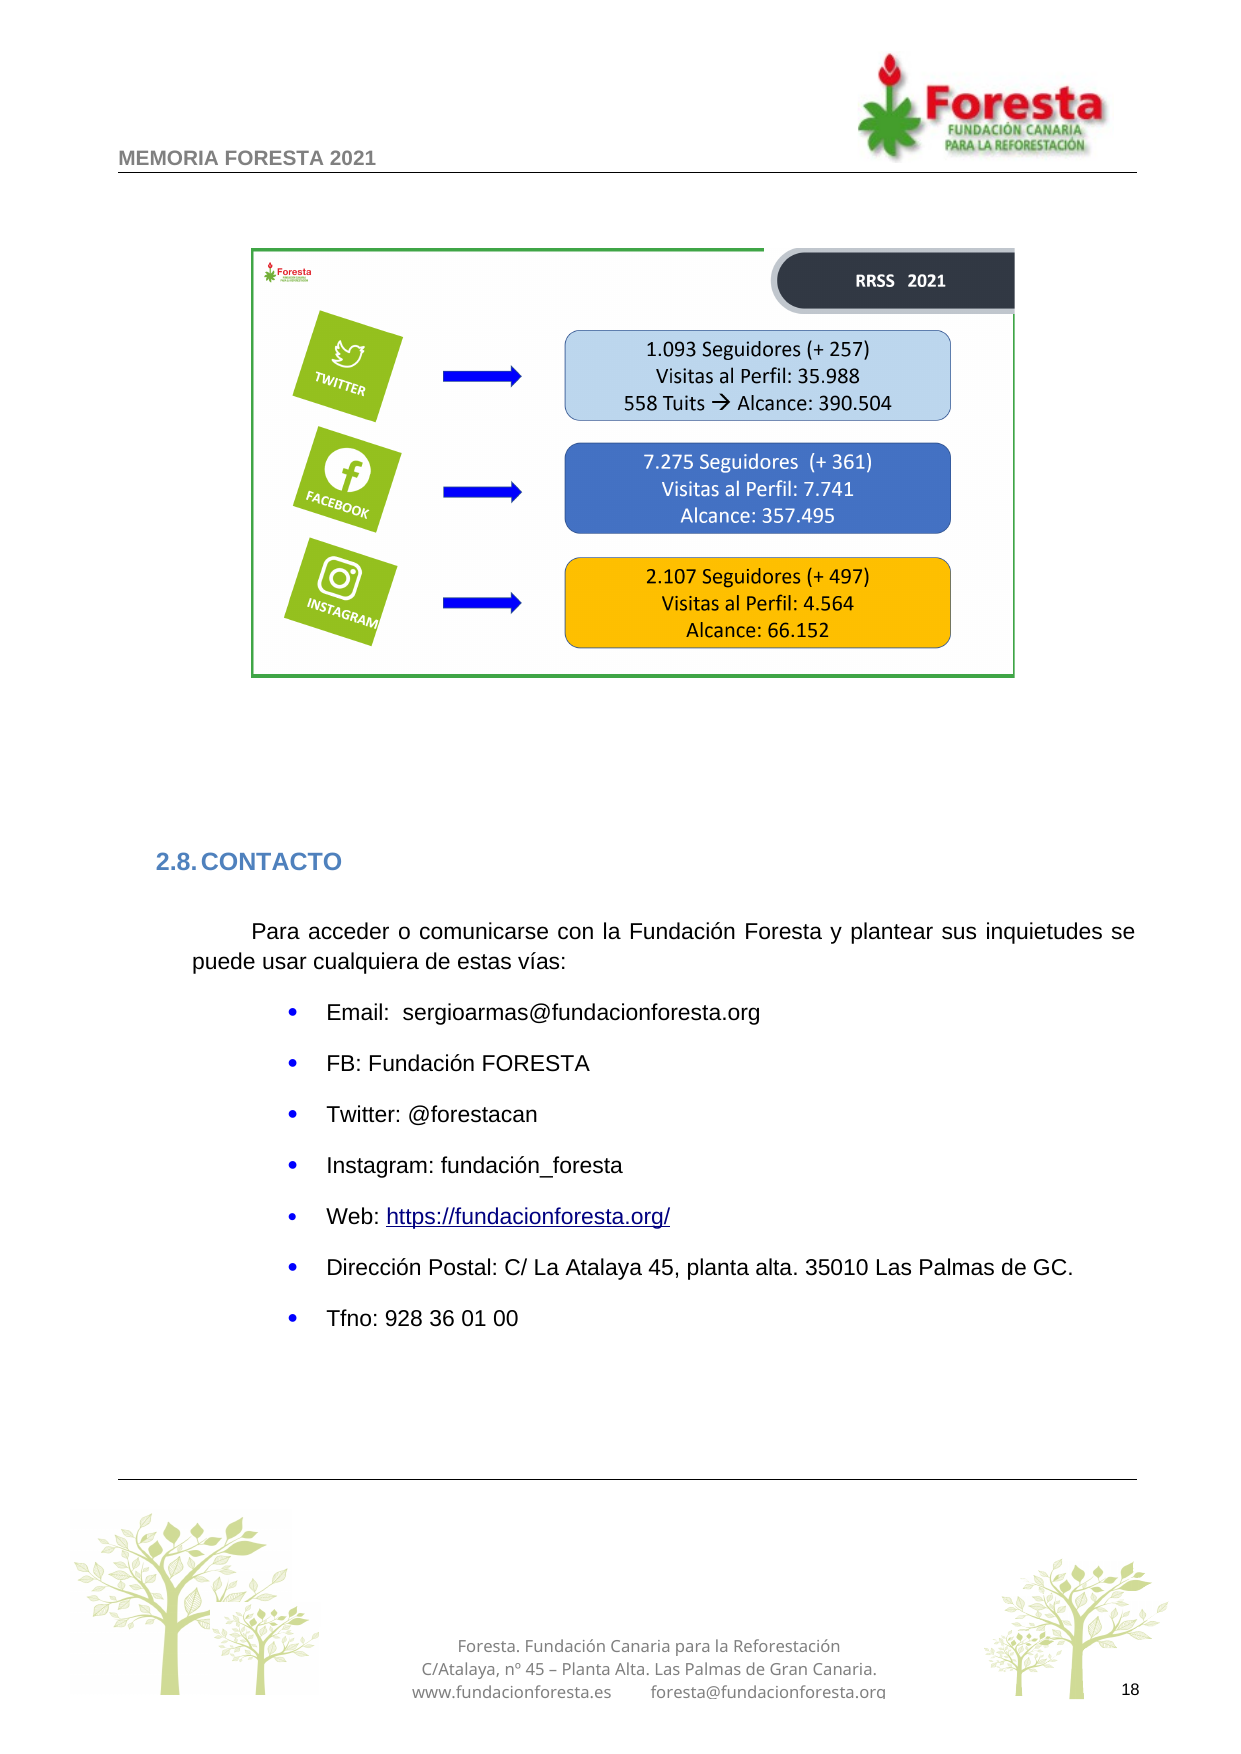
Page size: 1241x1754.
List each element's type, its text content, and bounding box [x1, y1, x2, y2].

text Para acceder o comunicarse con la Fundación Foresta y plantear sus inquietudes se puede usar cualquiera de estas vías: [192, 918, 1137, 974]
list Dirección Postal: C/ La Atalaya 45, planta alta. 35010 Las Palmas de GC. [288, 1254, 1137, 1280]
subtitle CONTACTO [156, 847, 1137, 876]
list FB: Fundación FORESTA [288, 1050, 1137, 1076]
list Instagram: fundación_foresta [288, 1152, 1137, 1178]
list Twitter: @forestacan [288, 1101, 1137, 1127]
list Web: https://fundacionforesta.org/ [288, 1203, 1137, 1229]
list Email: sergioarmas@fundacionforesta.org [288, 999, 1137, 1025]
list Tfno: 928 36 01 00 [288, 1305, 1137, 1331]
